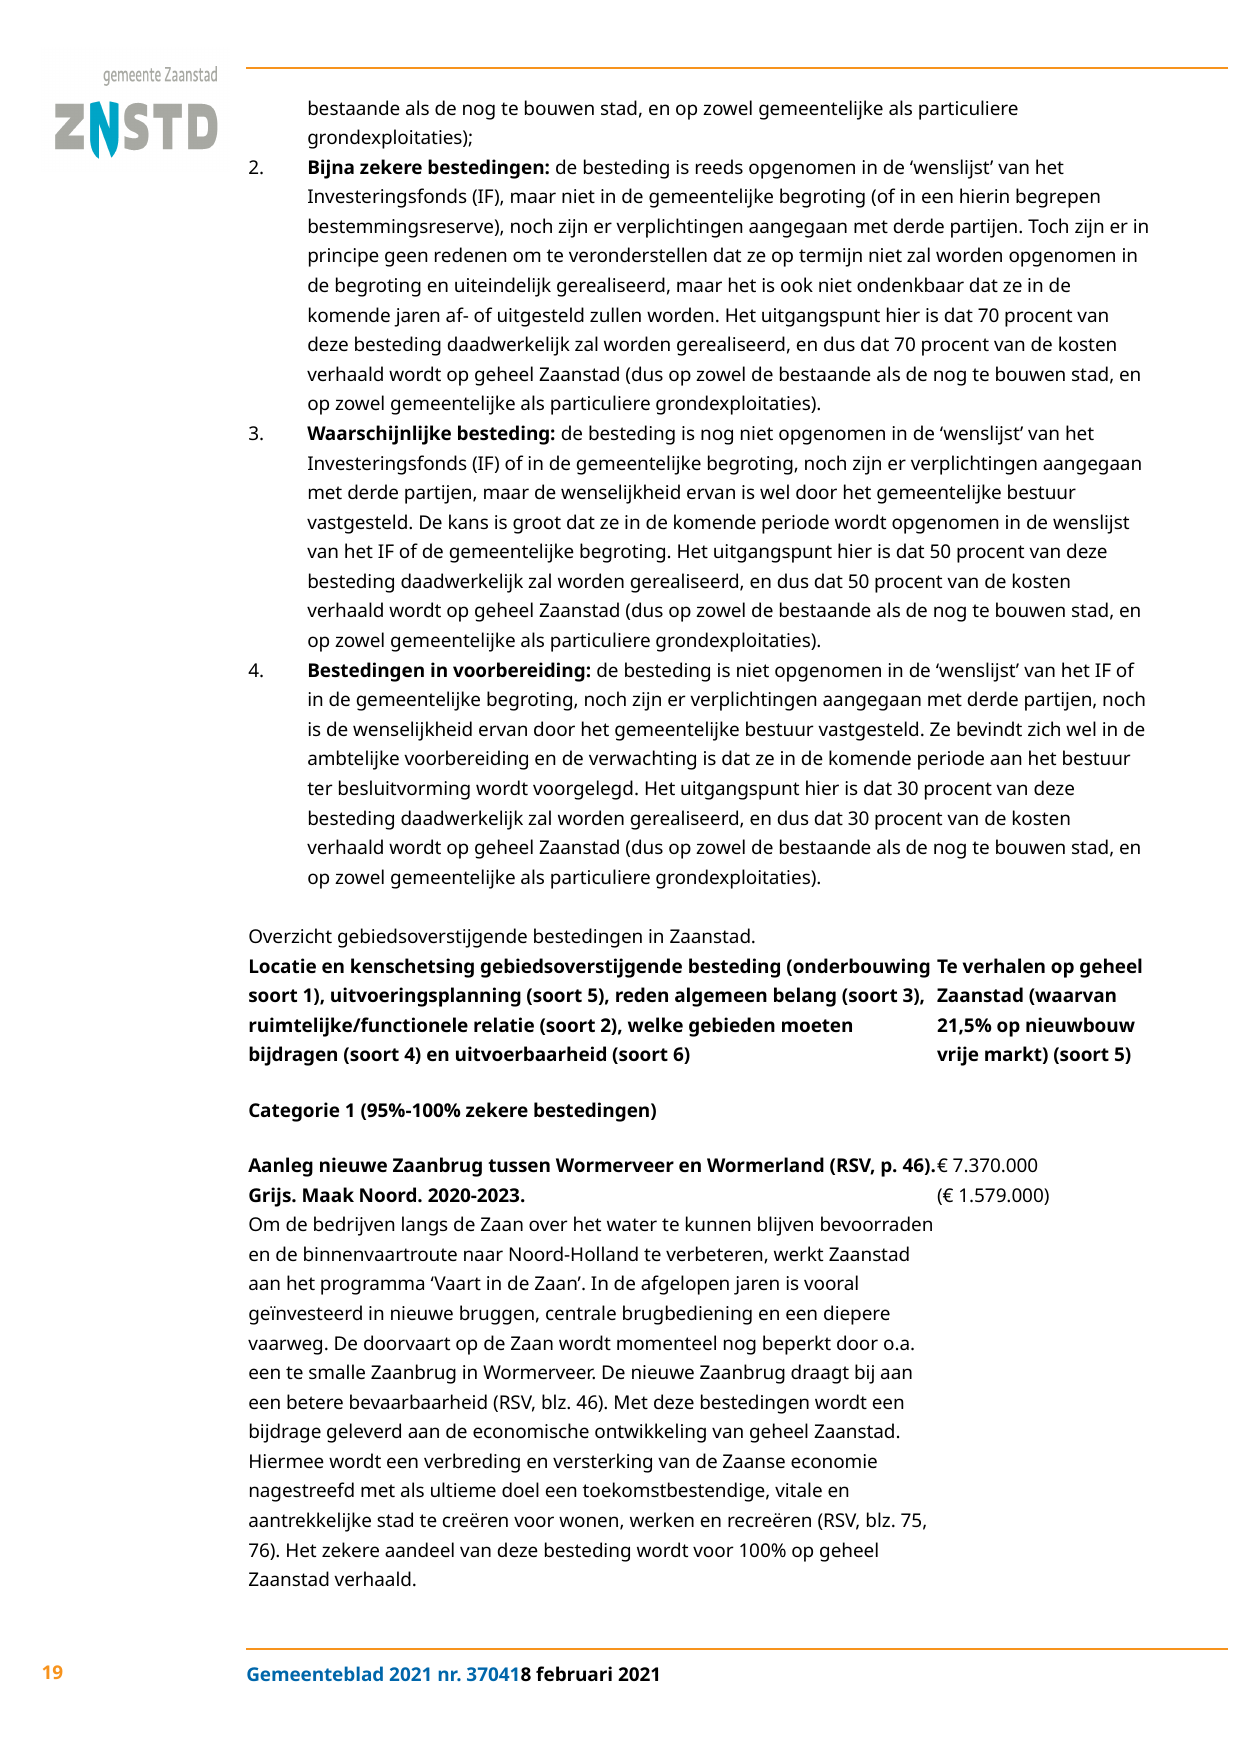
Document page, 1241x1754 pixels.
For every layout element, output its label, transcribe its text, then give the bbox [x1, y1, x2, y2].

list Bijna zekere bestedingen: de besteding is reeds opgenomen in de ‘wenslijst’ van het Investeringsfonds (IF), maar niet in de gemeentelijke begroting (of in een hierin begrepen bestemmingsreserve), noch zijn er verplichtingen aangegaan met derde partijen. Toch zijn er in principe geen redenen om te veronderstellen dat ze op termijn niet zal worden opgenomen in de begroting en uiteindelijk gerealiseerd, maar het is ook niet ondenkbaar dat ze in de komende jaren af- of uitgesteld zullen worden. Het uitgangspunt hier is dat 70 procent van deze besteding daadwerkelijk zal worden gerealiseerd, en dus dat 70 procent van de kosten verhaald wordt op geheel Zaanstad (dus op zowel de bestaande als de nog te bouwen stad, en op zowel gemeentelijke als particuliere grondexploitaties). [248, 154, 1152, 416]
table_cell € 7.370.000 (€ 1.579.000) [937, 1152, 1152, 1592]
list Bestedingen in voorbereiding: de besteding is niet opgenomen in de ‘wenslijst’ van het IF of in de gemeentelijke begroting, noch zijn er verplichtingen aangegaan met derde partijen, noch is de wenselijkheid ervan door het gemeentelijke bestuur vastgesteld. Ze bevindt zich wel in de ambtelijke voorbereiding en de verwachting is dat ze in de komende periode aan het bestuur ter besluitvorming wordt voorgelegd. Het uitgangspunt hier is dat 30 procent van deze besteding daadwerkelijk zal worden gerealiseerd, en dus dat 30 procent van de kosten verhaald wordt op geheel Zaanstad (dus op zowel de bestaande als de nog te bouwen stad, en op zowel gemeentelijke als particuliere grondexploitaties). [248, 657, 1152, 890]
table_header Te verhalen op geheel Zaanstad (waarvan 21,5% op nieuwbouw vrije markt) (soort 5) [937, 953, 1152, 1067]
table_cell Categorie 1 (95%-100% zekere bestedingen) [248, 1067, 1152, 1152]
picture [41, 47, 231, 172]
text Overzicht gebiedsoverstijgende bestedingen in Zaanstad. [248, 923, 1152, 949]
list Waarschijnlijke besteding: de besteding is nog niet opgenomen in de ‘wenslijst’ van het Investeringsfonds (IF) of in de gemeentelijke begroting, noch zijn er verplichtingen aangegaan met derde partijen, maar de wenselijkheid ervan is wel door het gemeentelijke bestuur vastgesteld. De kans is groot dat ze in de komende periode wordt opgenomen in de wenslijst van het IF of de gemeentelijke begroting. Het uitgangspunt hier is dat 50 procent van deze besteding daadwerkelijk zal worden gerealiseerd, en dus dat 50 procent van de kosten verhaald wordt op geheel Zaanstad (dus op zowel de bestaande als de nog te bouwen stad, en op zowel gemeentelijke als particuliere grondexploitaties). [248, 420, 1152, 653]
table_header Locatie en kenschetsing gebiedsoverstijgende besteding (onderbouwing soort 1), uitvoeringsplanning (soort 5), reden algemeen belang (soort 3), ruimtelijke/functionele relatie (soort 2), welke gebieden moeten bijdragen (soort 4) en uitvoerbaarheid (soort 6) [248, 953, 937, 1067]
table_cell Aanleg nieuwe Zaanbrug tussen Wormerveer en Wormerland (RSV, p. 46). Grijs. Maak Noord. 2020-2023. Om de bedrijven langs de Zaan over het water te kunnen blijven bevoorraden en de binnenvaartroute naar Noord-Holland te verbeteren, werkt Zaanstad aan het programma ‘Vaart in de Zaan’. In de afgelopen jaren is vooral geïnvesteerd in nieuwe bruggen, centrale brugbediening en een diepere vaarweg. De doorvaart op de Zaan wordt momenteel nog beperkt door o.a. een te smalle Zaanbrug in Wormerveer. De nieuwe Zaanbrug draagt bij aan een betere bevaarbaarheid (RSV, blz. 46). Met deze bestedingen wordt een bijdrage geleverd aan de economische ontwikkeling van geheel Zaanstad. Hiermee wordt een verbreding en versterking van de Zaanse economie nagestreefd met als ultieme doel een toekomstbestendige, vitale en aantrekkelijke stad te creëren voor wonen, werken en recreëren (RSV, blz. 75, 76). Het zekere aandeel van deze besteding wordt voor 100% op geheel Zaanstad verhaald. [248, 1152, 937, 1592]
list bestaande als de nog te bouwen stad, en op zowel gemeentelijke als particuliere grondexploitaties); [248, 95, 1152, 150]
